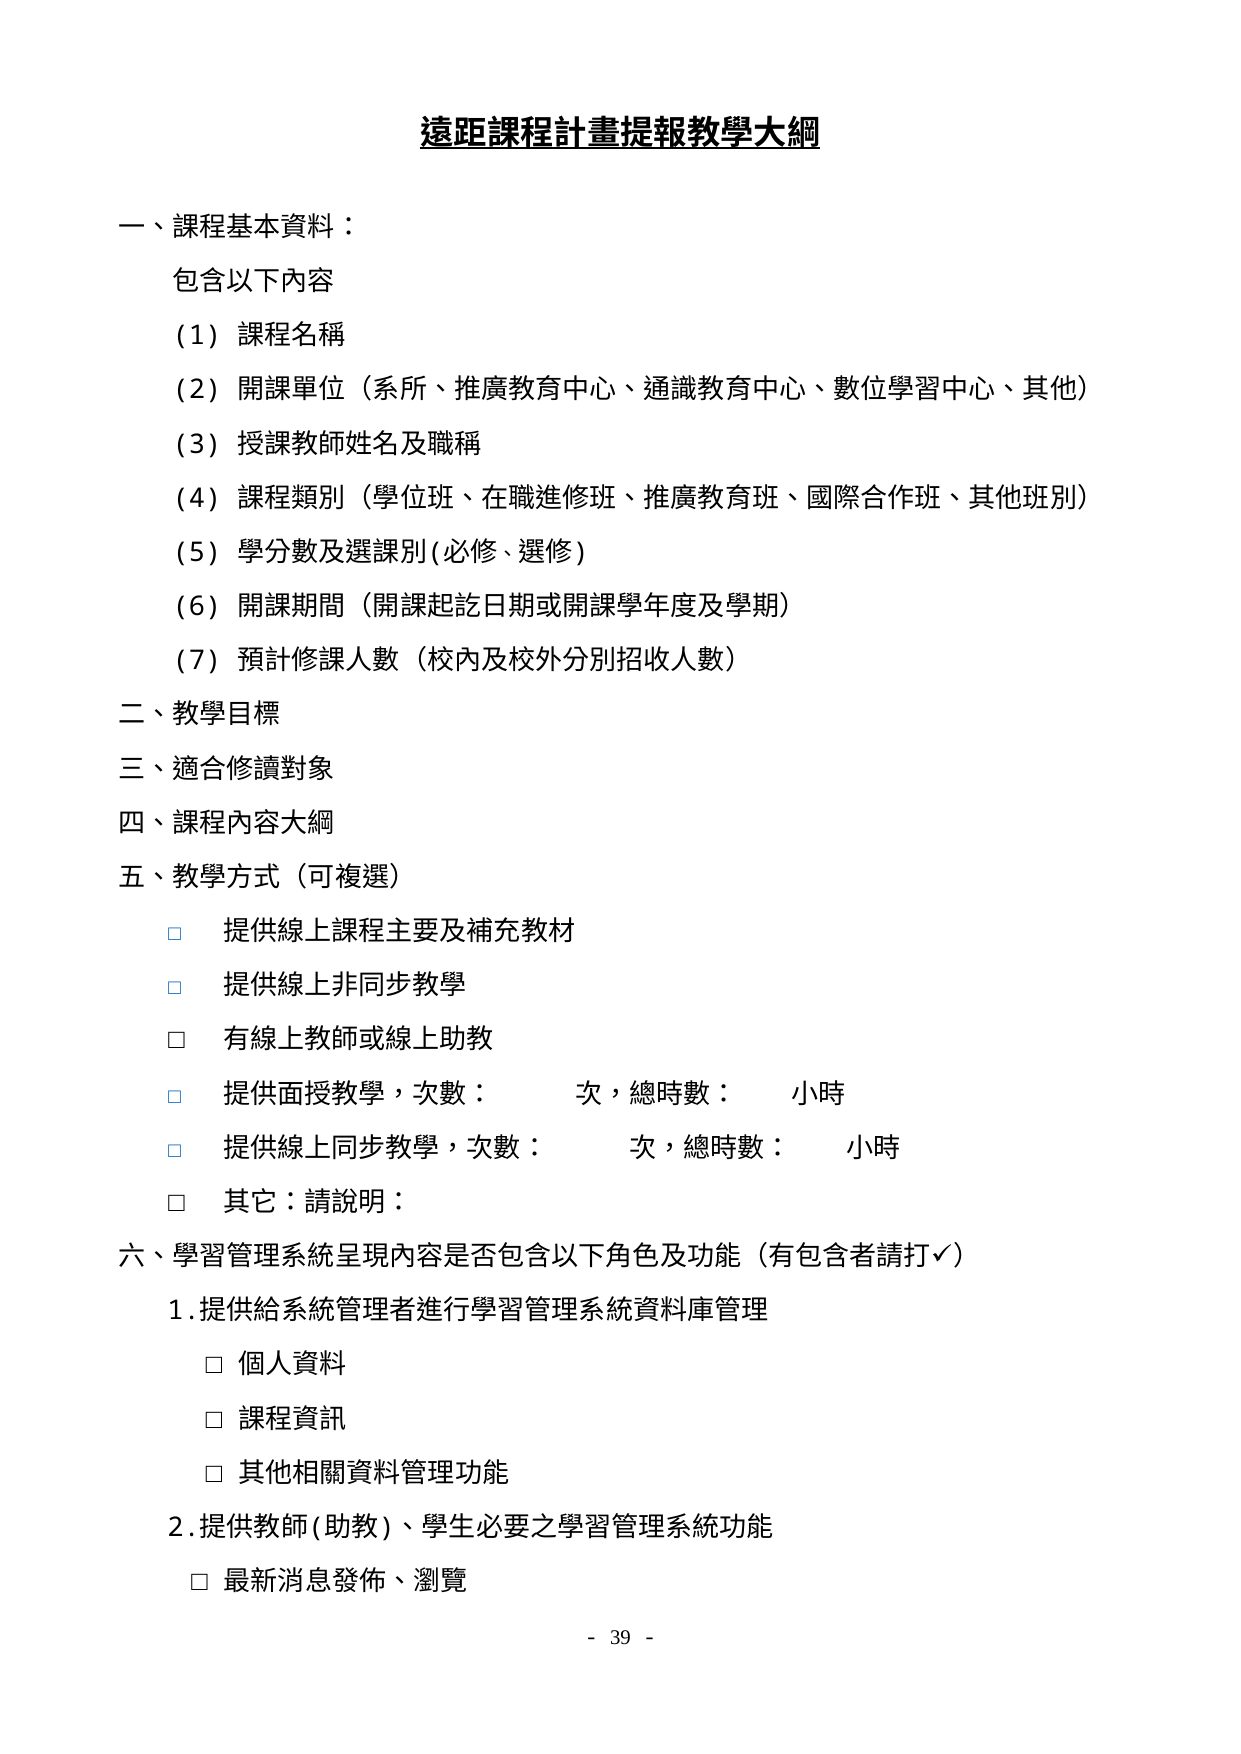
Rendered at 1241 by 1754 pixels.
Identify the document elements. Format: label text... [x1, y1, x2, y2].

text (2) 開課單位（系所、推廣教育中心、通識教育中心、數位學習中心、其他） [118, 366, 1122, 407]
text 六、學習管理系統呈現內容是否包含以下角色及功能（有包含者請打） [118, 1232, 1122, 1274]
text 五、教學方式（可複選） [118, 853, 1122, 895]
list 有線上教師或線上助教 [168, 1016, 1122, 1057]
list 其它：請說明： [168, 1178, 1122, 1220]
list 提供線上課程主要及補充教材 [168, 907, 1122, 949]
text 1.提供給系統管理者進行學習管理系統資料庫管理 [167, 1286, 1122, 1328]
text 2.提供教師(助教)、學生必要之學習管理系統功能 [167, 1503, 1122, 1545]
text □ 個人資料 [118, 1341, 1122, 1382]
text □ 課程資訊 [118, 1395, 1122, 1436]
text 一、課程基本資料： [118, 203, 1122, 245]
text (1) 課程名稱 [118, 311, 1122, 353]
text (4) 課程類別（學位班、在職進修班、推廣教育班、國際合作班、其他班別） [118, 474, 1122, 516]
text (3) 授課教師姓名及職稱 [118, 420, 1122, 461]
text 四、課程內容大綱 [118, 799, 1122, 841]
text 包含以下內容 [118, 257, 1122, 299]
text □ 其他相關資料管理功能 [118, 1449, 1122, 1491]
text 三、適合修讀對象 [118, 745, 1122, 786]
list 提供面授教學，次數： 次，總時數： 小時 [168, 1070, 1122, 1111]
text 二、教學目標 [118, 691, 1122, 732]
text □ 最新消息發佈、瀏覽 [191, 1557, 1122, 1599]
list 提供線上同步教學，次數： 次，總時數： 小時 [168, 1124, 1122, 1166]
text 遠距課程計畫提報教學大綱 [118, 105, 1122, 154]
list 提供線上非同步教學 [168, 961, 1122, 1003]
text (5) 學分數及選課別(必修、選修) [118, 528, 1122, 570]
text (6) 開課期間（開課起訖日期或開課學年度及學期） [118, 582, 1122, 624]
text (7) 預計修課人數（校內及校外分別招收人數） [118, 636, 1122, 678]
